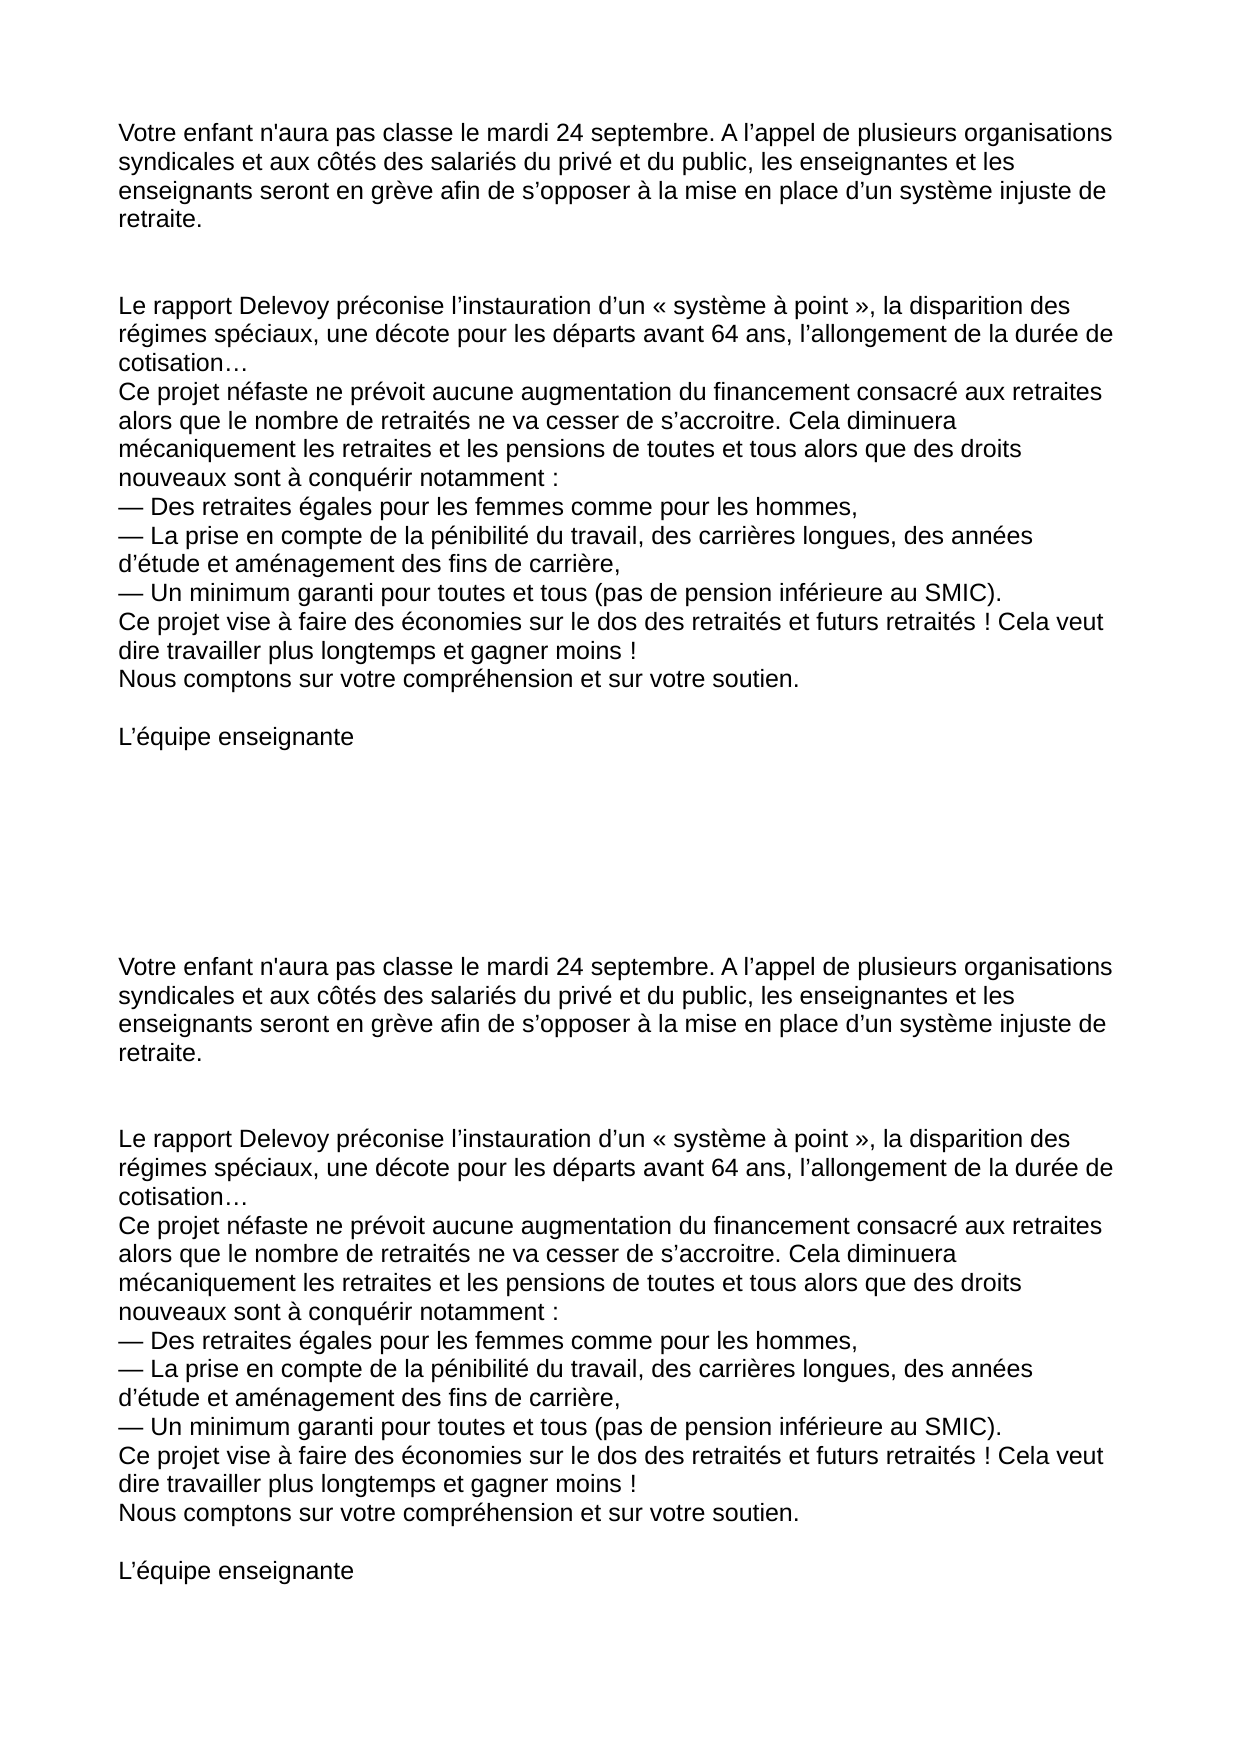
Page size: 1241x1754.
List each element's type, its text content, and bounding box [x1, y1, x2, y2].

text Votre enfant n'aura pas classe le mardi 24 septembre. A l’appel de plusieurs organisations syndicales et aux côtés des salariés du privé et du public, les enseignantes et les enseignants seront en grève afin de s’opposer à la mise en place d’un système injuste de retraite. [118, 118, 1122, 233]
text — Des retraites égales pour les femmes comme pour les hommes, [118, 1326, 1122, 1354]
text Nous comptons sur votre compréhension et sur votre soutien. [118, 1498, 1122, 1527]
text L’équipe enseignante [118, 722, 1122, 751]
text — Des retraites égales pour les femmes comme pour les hommes, [118, 492, 1122, 521]
text — La prise en compte de la pénibilité du travail, des carrières longues, des années d’étude et aménagement des fins de carrière, [118, 521, 1122, 578]
text — Un minimum garanti pour toutes et tous (pas de pension inférieure au SMIC). [118, 1412, 1122, 1441]
text Nous comptons sur votre compréhension et sur votre soutien. [118, 664, 1122, 693]
text — Un minimum garanti pour toutes et tous (pas de pension inférieure au SMIC). [118, 578, 1122, 607]
text L’équipe enseignante [118, 1556, 1122, 1584]
text Le rapport Delevoy préconise l’instauration d’un « système à point », la disparition des régimes spéciaux, une décote pour les départs avant 64 ans, l’allongement de la durée de cotisation… Ce projet néfaste ne prévoit aucune augmentation du financement consacré aux retraites alors que le nombre de retraités ne va cesser de s’accroitre. Cela diminuera mécaniquement les retraites et les pensions de toutes et tous alors que des droits nouveaux sont à conquérir notamment : [118, 1124, 1122, 1326]
text Votre enfant n'aura pas classe le mardi 24 septembre. A l’appel de plusieurs organisations syndicales et aux côtés des salariés du privé et du public, les enseignantes et les enseignants seront en grève afin de s’opposer à la mise en place d’un système injuste de retraite. [118, 952, 1122, 1067]
text Ce projet vise à faire des économies sur le dos des retraités et futurs retraités ! Cela veut dire travailler plus longtemps et gagner moins ! [118, 1441, 1122, 1498]
text — La prise en compte de la pénibilité du travail, des carrières longues, des années d’étude et aménagement des fins de carrière, [118, 1354, 1122, 1412]
text Ce projet vise à faire des économies sur le dos des retraités et futurs retraités ! Cela veut dire travailler plus longtemps et gagner moins ! [118, 607, 1122, 664]
text Le rapport Delevoy préconise l’instauration d’un « système à point », la disparition des régimes spéciaux, une décote pour les départs avant 64 ans, l’allongement de la durée de cotisation… Ce projet néfaste ne prévoit aucune augmentation du financement consacré aux retraites alors que le nombre de retraités ne va cesser de s’accroitre. Cela diminuera mécaniquement les retraites et les pensions de toutes et tous alors que des droits nouveaux sont à conquérir notamment : [118, 291, 1122, 492]
